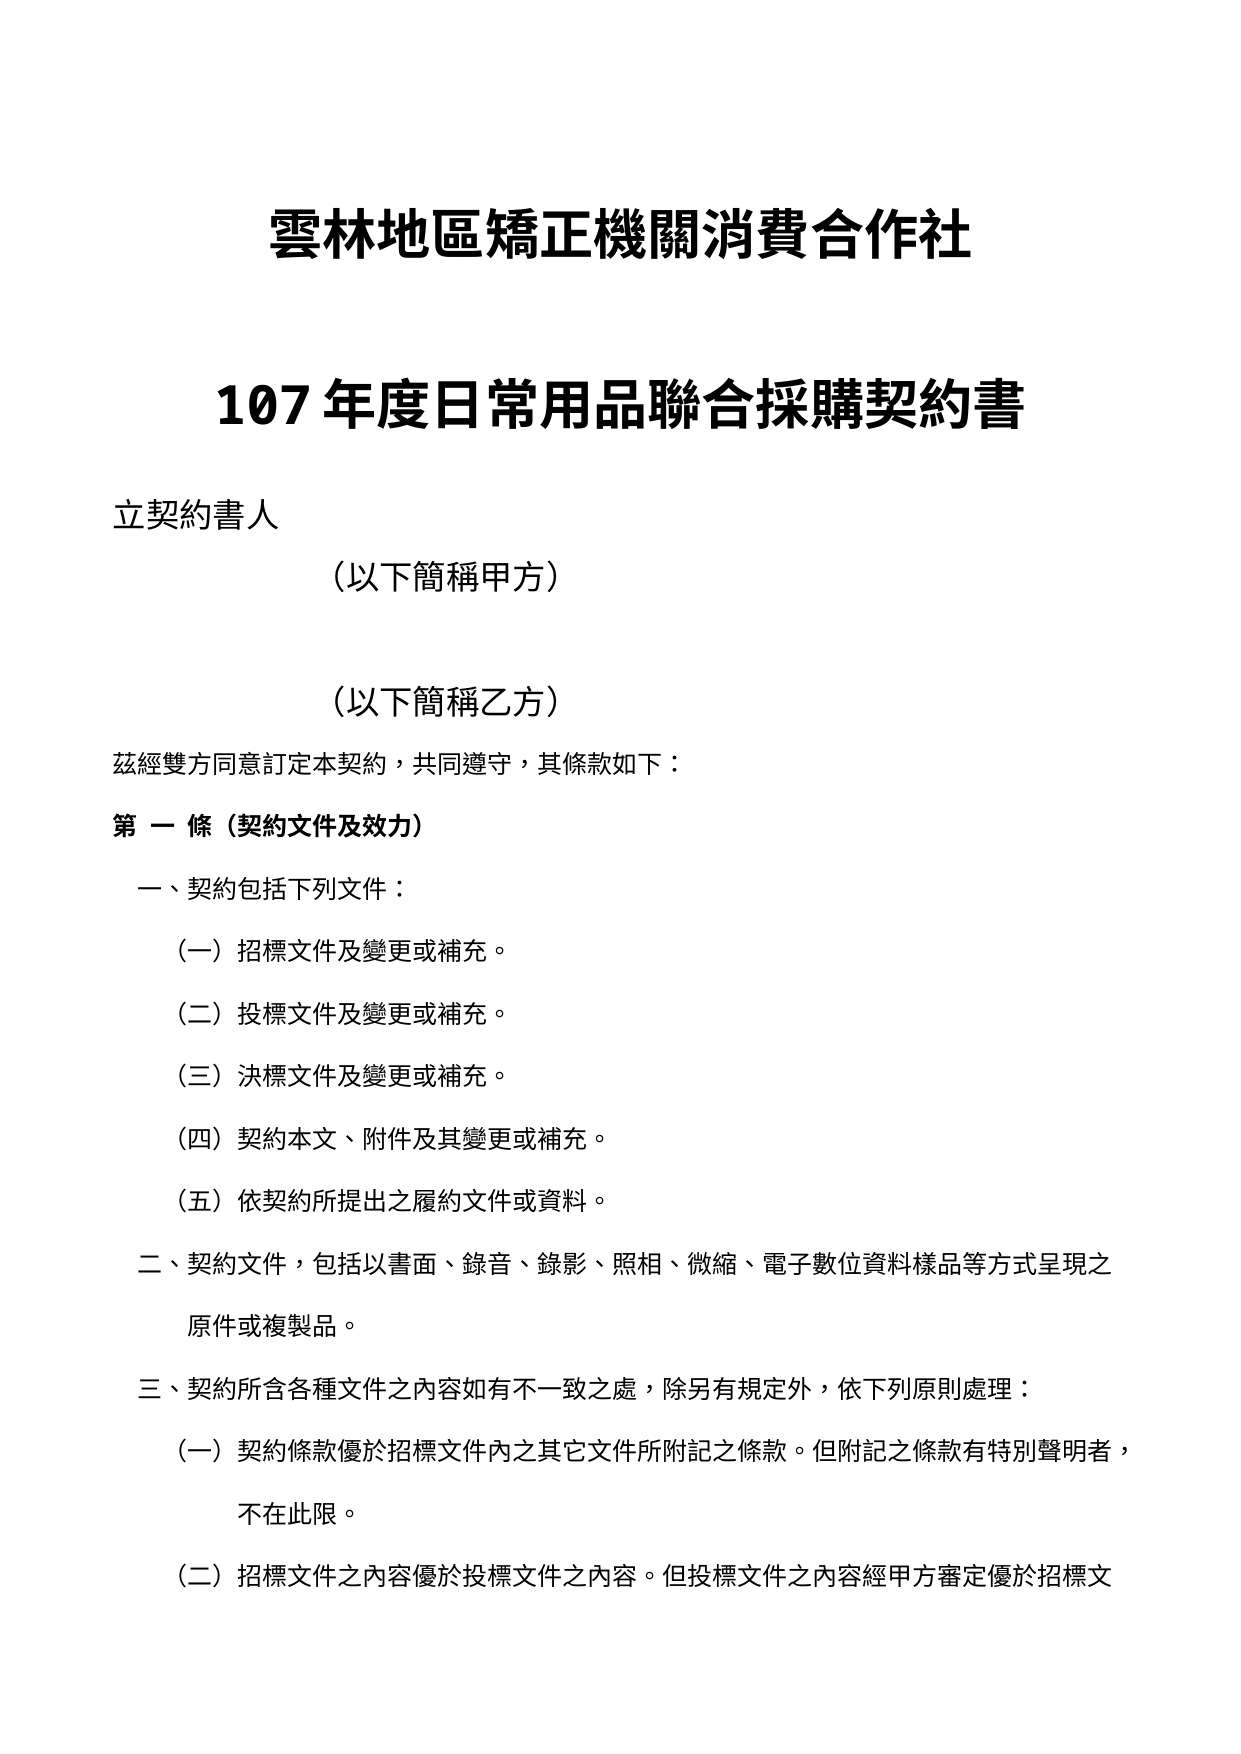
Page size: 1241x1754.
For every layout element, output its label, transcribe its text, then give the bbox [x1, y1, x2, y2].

text 一、契約包括下列文件： [137, 846, 1128, 908]
text 雲林地區矯正機關消費合作社 [112, 158, 1128, 283]
text （三）決標文件及變更或補充。 [162, 1033, 1128, 1096]
text 三、契約所含各種文件之內容如有不一致之處，除另有規定外，依下列原則處理： [137, 1346, 1128, 1408]
text （二）投標文件及變更或補充。 [162, 971, 1128, 1033]
text （二）招標文件之內容優於投標文件之內容。但投標文件之內容經甲方審定優於招標文 [162, 1533, 1128, 1596]
text （一）招標文件及變更或補充。 [162, 908, 1128, 971]
text 第 一 條（契約文件及效力） [112, 783, 1128, 846]
text （五）依契約所提出之履約文件或資料。 [162, 1158, 1128, 1221]
text （四）契約本文、附件及其變更或補充。 [162, 1096, 1128, 1158]
text 茲經雙方同意訂定本契約，共同遵守，其條款如下： [112, 721, 1128, 783]
text （以下簡稱乙方） [112, 658, 1128, 721]
text 立契約書人 [112, 471, 1128, 533]
text 107年度日常用品聯合採購契約書 [112, 362, 1128, 440]
text （一）契約條款優於招標文件內之其它文件所附記之條款。但附記之條款有特別聲明者，不在此限。 [162, 1408, 1128, 1533]
text 二、契約文件，包括以書面、錄音、錄影、照相、微縮、電子數位資料樣品等方式呈現之原件或複製品。 [137, 1221, 1128, 1346]
text （以下簡稱甲方） [112, 533, 1128, 596]
